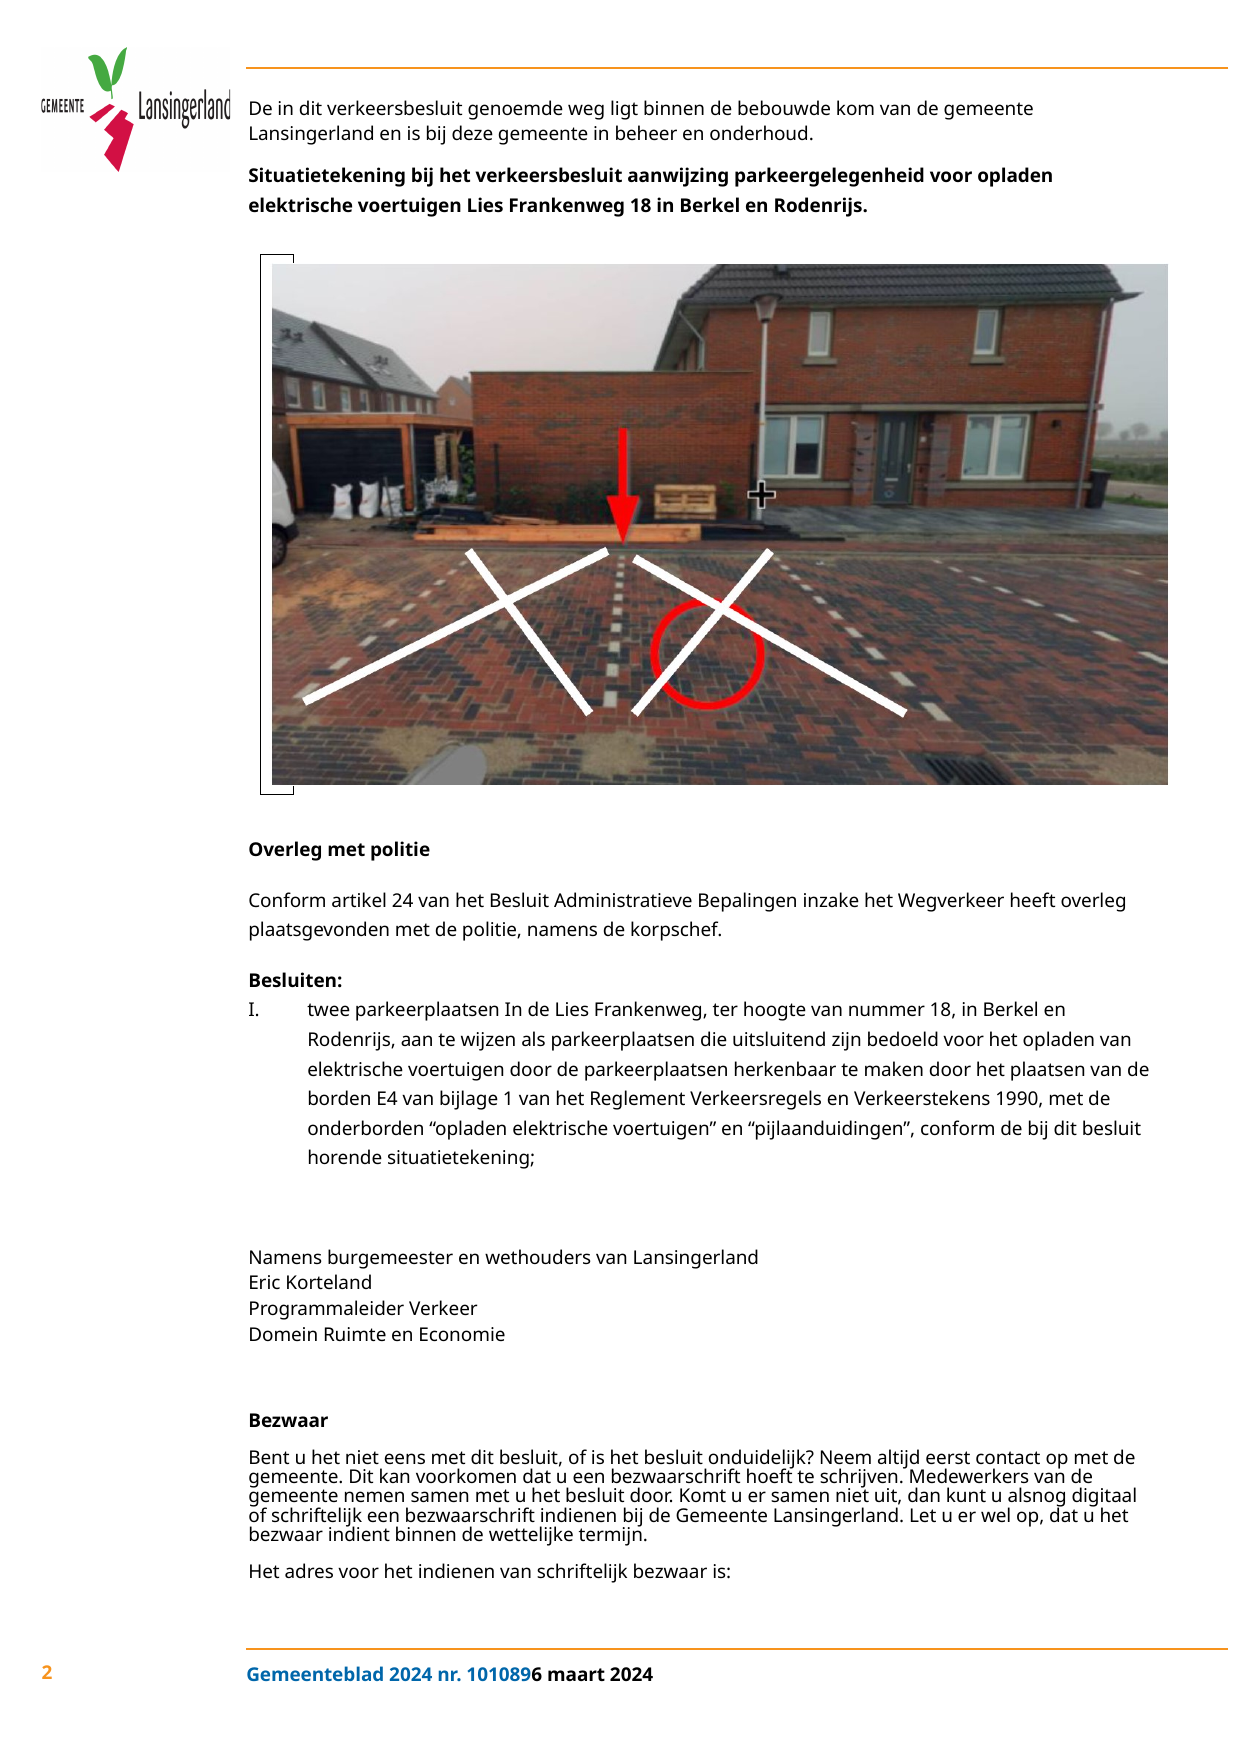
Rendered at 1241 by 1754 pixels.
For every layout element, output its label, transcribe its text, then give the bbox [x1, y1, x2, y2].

list twee parkeerplaatsen In de Lies Frankenweg, ter hoogte van nummer 18, in Berkel en Rodenrijs, aan te wijzen als parkeerplaatsen die uitsluitend zijn bedoeld voor het opladen van elektrische voertuigen door de parkeerplaatsen herkenbaar te maken door het plaatsen van de borden E4 van bijlage 1 van het Reglement Verkeersregels en Verkeerstekens 1990, met de onderborden “opladen elektrische voertuigen” en “pijlaanduidingen”, conform de bij dit besluit horende situatietekening; [248, 997, 1152, 1170]
text Eric Korteland [248, 1269, 1152, 1295]
picture [268, 263, 1173, 786]
text Bezwaar [248, 1412, 1152, 1431]
text Besluiten: [248, 967, 1152, 993]
text Situatietekening bij het verkeersbesluit aanwijzing parkeergelegenheid voor opladen elektrische voertuigen Lies Frankenweg 18 in Berkel en Rodenrijs. [248, 162, 1152, 218]
text Conform artikel 24 van het Besluit Administratieve Bepalingen inzake het Wegverkeer heeft overleg plaatsgevonden met de politie, namens de korpschef. [248, 887, 1152, 942]
text Overleg met politie [248, 837, 1152, 862]
text Programmaleider Verkeer [248, 1295, 1152, 1321]
text Het adres voor het indienen van schriftelijk bezwaar is: [248, 1563, 1152, 1582]
text De in dit verkeersbesluit genoemde weg ligt binnen de bebouwde kom van de gemeente Lansingerland en is bij deze gemeente in beheer en onderhoud. [248, 95, 1152, 146]
text Domein Ruimte en Economie [248, 1321, 1152, 1347]
picture [41, 47, 231, 172]
text Namens burgemeester en wethouders van Lansingerland [248, 1244, 1152, 1269]
text Bent u het niet eens met dit besluit, of is het besluit onduidelijk? Neem altijd eerst contact op met de gemeente. Dit kan voorkomen dat u een bezwaarschrift hoeft te schrijven. Medewerkers van de gemeente nemen samen met u het besluit door. Komt u er samen niet uit, dan kunt u alsnog digitaal of schriftelijk een bezwaarschrift indienen bij de Gemeente Lansingerland. Let u er wel op, dat u het bezwaar indient binnen de wettelijke termijn. [248, 1449, 1152, 1545]
